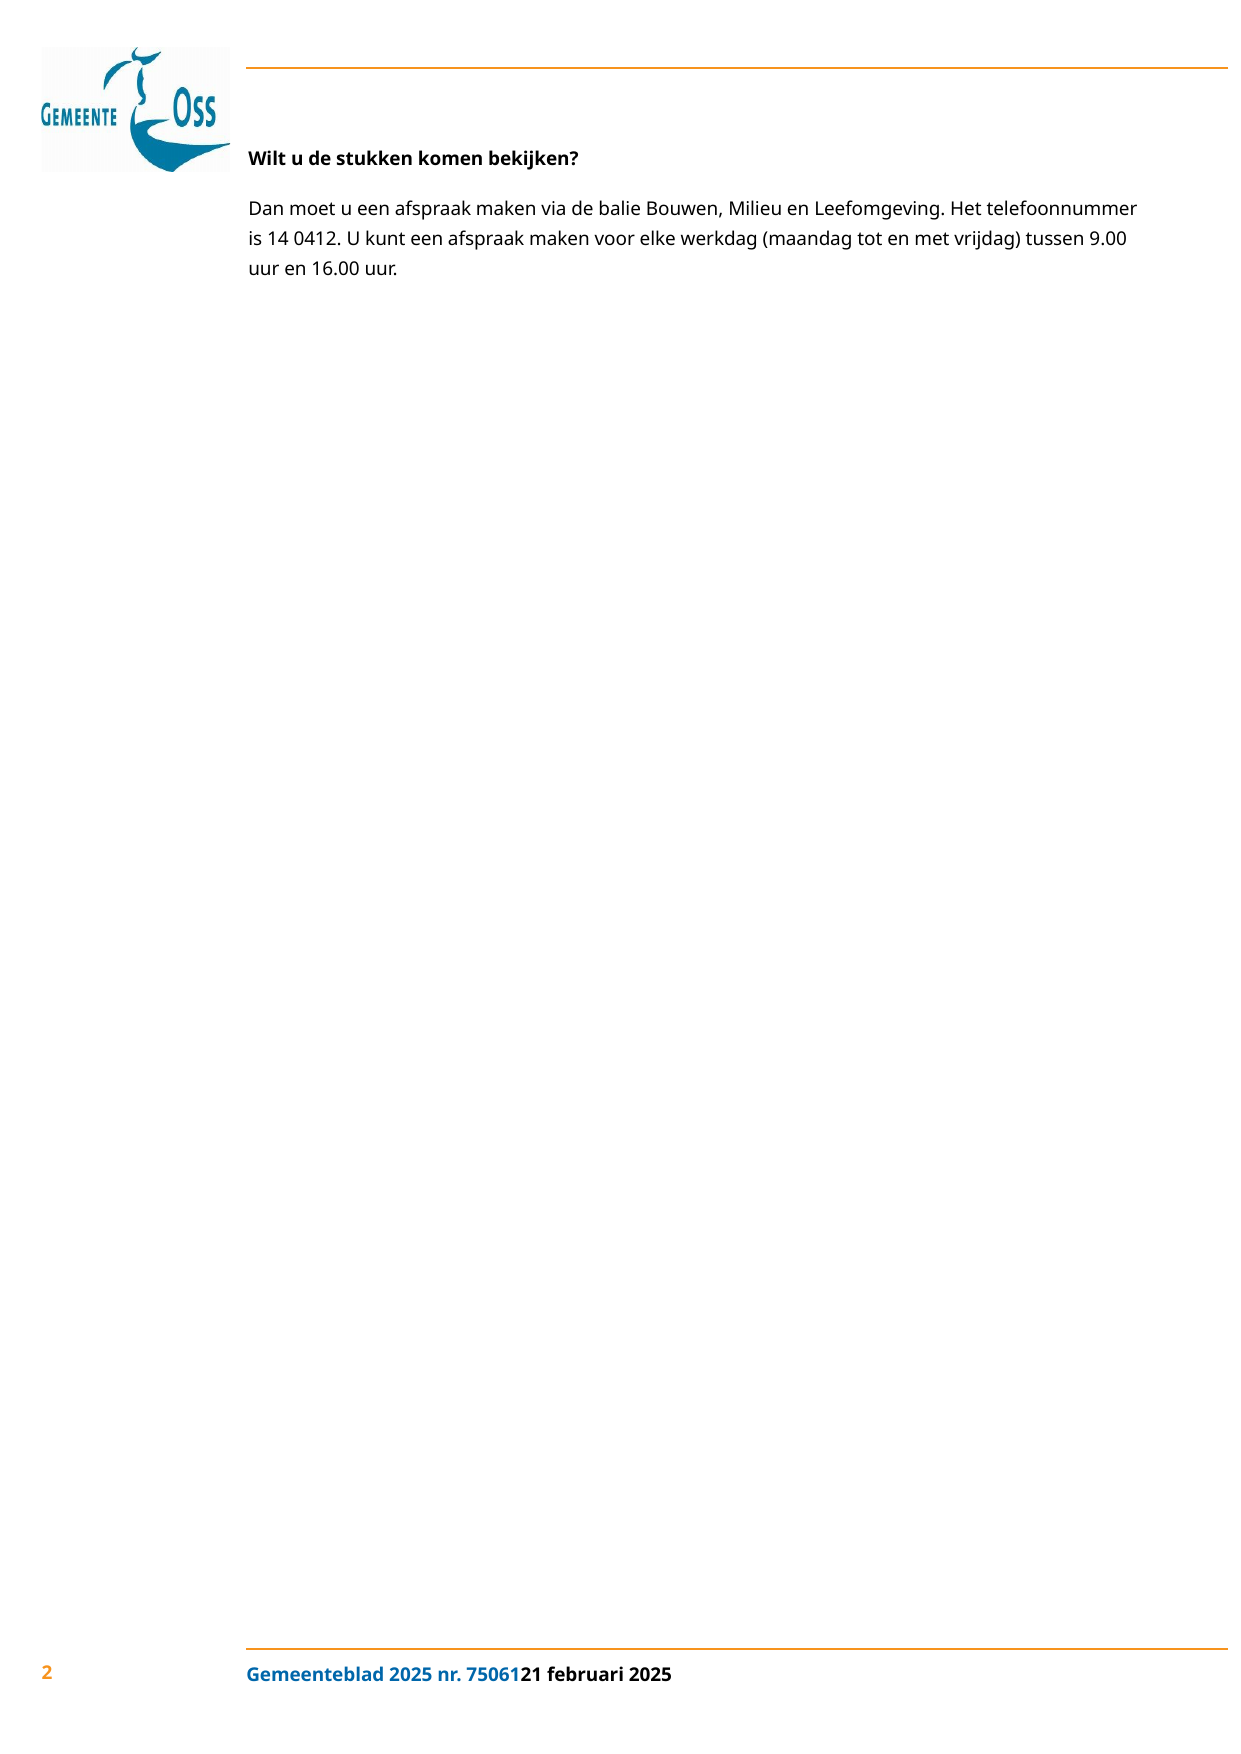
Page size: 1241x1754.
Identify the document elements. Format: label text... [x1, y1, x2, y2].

picture [41, 47, 231, 172]
text Dan moet u een afspraak maken via de balie Bouwen, Milieu en Leefomgeving. Het telefoonnummer is 14 0412. U kunt een afspraak maken voor elke werkdag (maandag tot en met vrijdag) tussen 9.00 uur en 16.00 uur. [248, 196, 1152, 281]
text Wilt u de stukken komen bekijken? [248, 145, 1152, 171]
